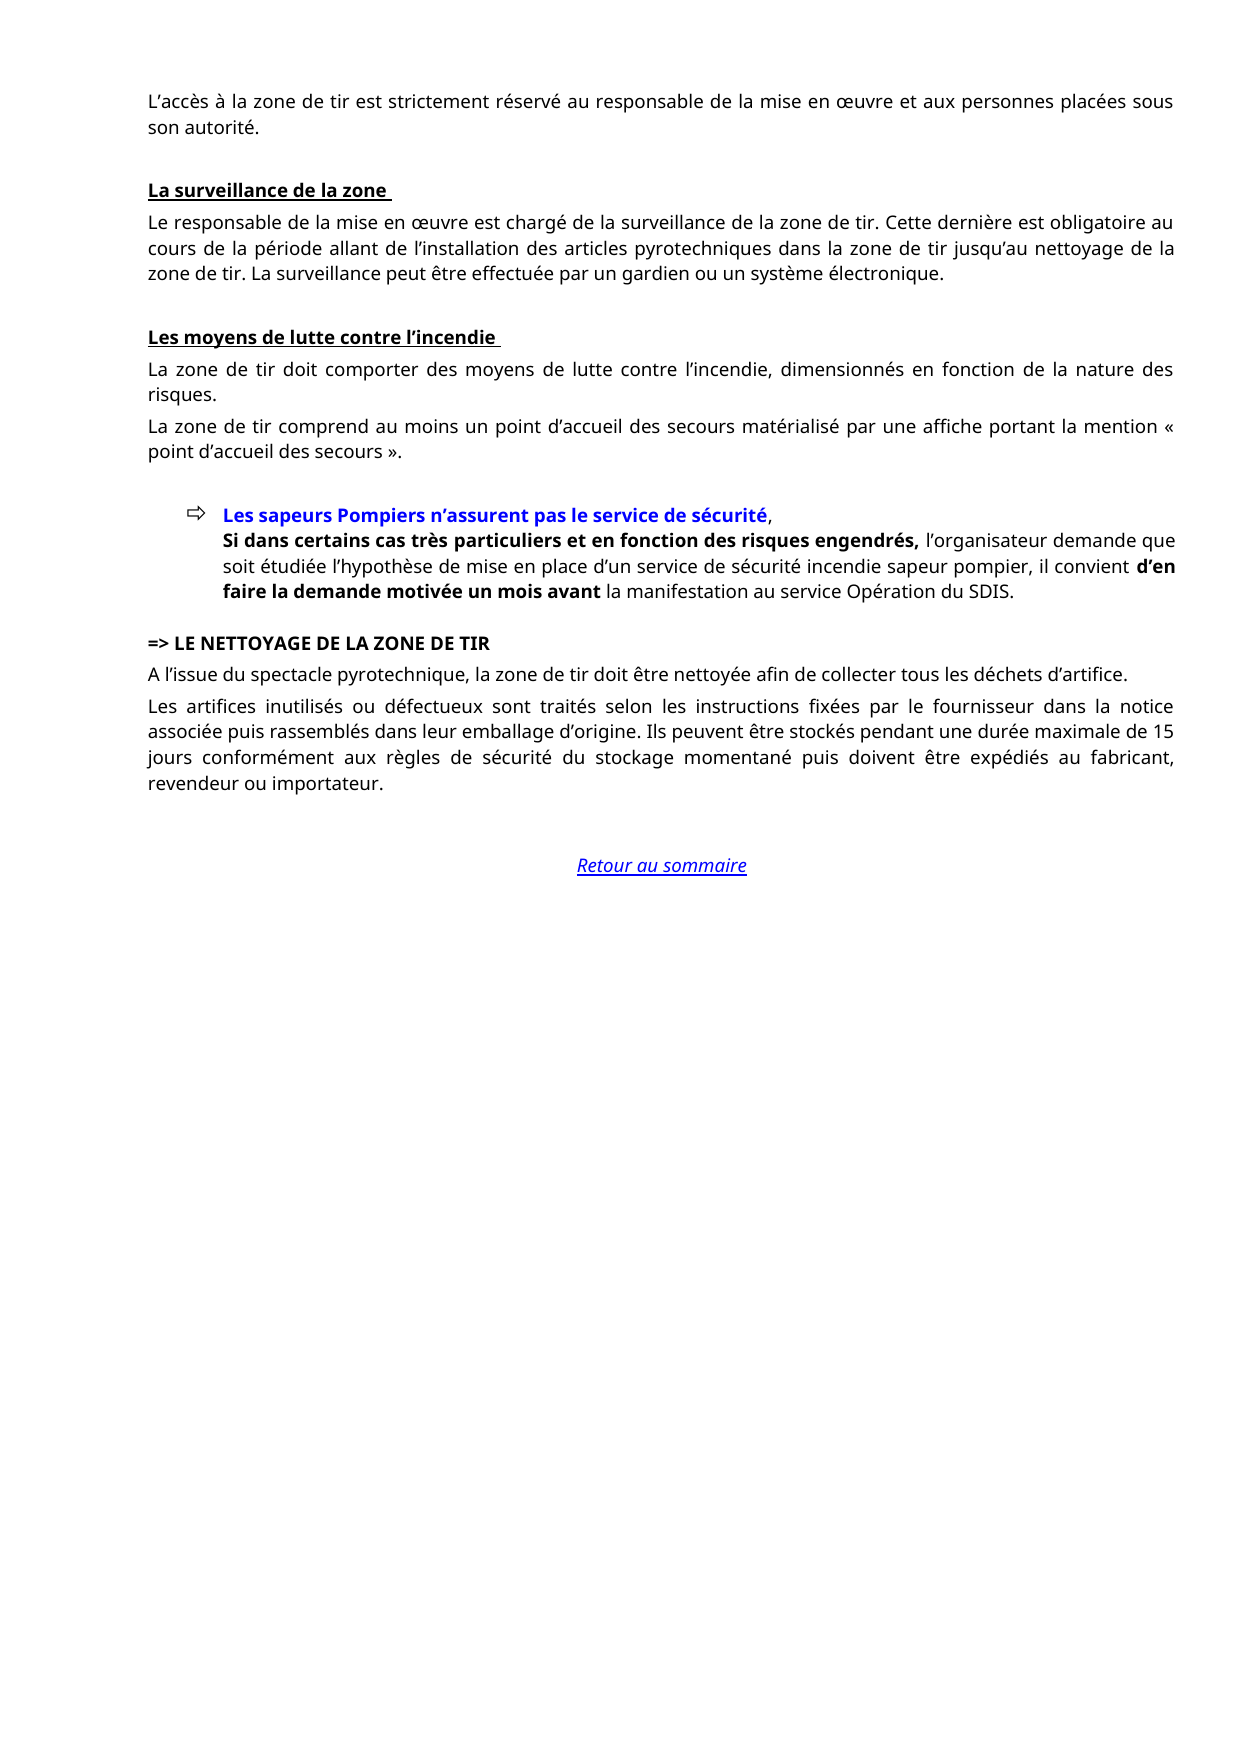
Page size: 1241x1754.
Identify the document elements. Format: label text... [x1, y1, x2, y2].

text Si dans certains cas très particuliers et en fonction des risques engendrés, l’organisateur demande que soit étudiée l’hypothèse de mise en place d’un service de sécurité incendie sapeur pompier, il convient d’en faire la demande motivée un mois avant la manifestation au service Opération du SDIS. [223, 528, 1176, 604]
text La surveillance de la zone [148, 178, 1176, 203]
list Les sapeurs Pompiers n’assurent pas le service de sécurité, [185, 502, 1176, 528]
text A l’issue du spectacle pyrotechnique, la zone de tir doit être nettoyée afin de collecter tous les déchets d’artifice. [148, 662, 1176, 687]
text Retour au sommaire [148, 853, 1176, 878]
text L’accès à la zone de tir est strictement réservé au responsable de la mise en œuvre et aux personnes placées sous son autorité. [148, 89, 1176, 140]
text La zone de tir doit comporter des moyens de lutte contre l’incendie, dimensionnés en fonction de la nature des risques. [148, 356, 1176, 407]
text Les moyens de lutte contre l’incendie [148, 324, 1176, 349]
text Les artifices inutilisés ou défectueux sont traités selon les instructions fixées par le fournisseur dans la notice associée puis rassemblés dans leur emballage d’origine. Ils peuvent être stockés pendant une durée maximale de 15 jours conformément aux règles de sécurité du stockage momentané puis doivent être expédiés au fabricant, revendeur ou importateur. [148, 693, 1176, 795]
text Le responsable de la mise en œuvre est chargé de la surveillance de la zone de tir. Cette dernière est obligatoire au cours de la période allant de l’installation des articles pyrotechniques dans la zone de tir jusqu’au nettoyage de la zone de tir. La surveillance peut être effectuée par un gardien ou un système électronique. [148, 209, 1176, 286]
text => LE NETTOYAGE DE LA ZONE DE TIR [148, 630, 1176, 655]
text La zone de tir comprend au moins un point d’accueil des secours matérialisé par une affiche portant la mention « point d’accueil des secours ». [148, 413, 1176, 464]
